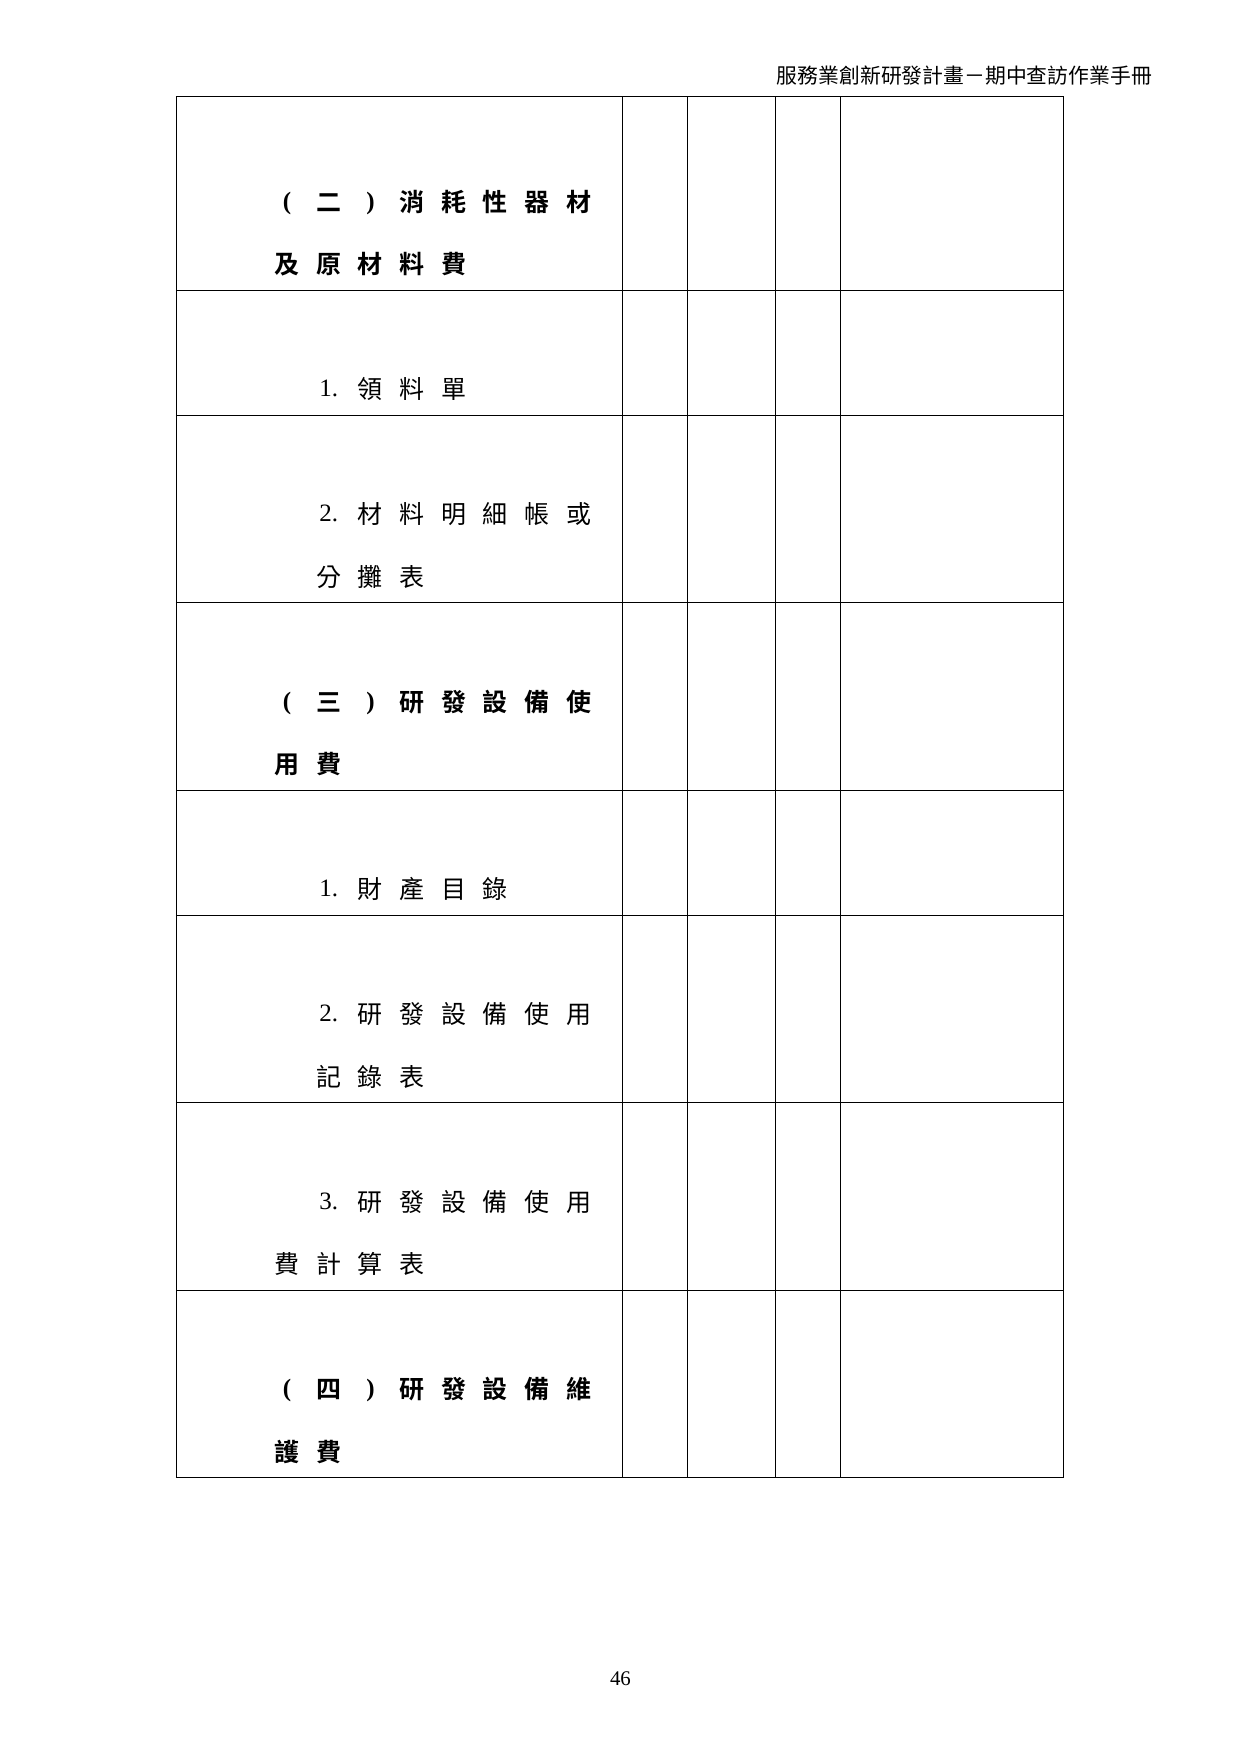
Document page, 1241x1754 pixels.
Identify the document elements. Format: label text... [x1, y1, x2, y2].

table_cell [776, 791, 840, 915]
table_cell [623, 791, 687, 915]
table_cell [776, 1103, 840, 1290]
table_cell 1.財產目錄 [177, 791, 622, 915]
table_cell (四)研發設備維護費 [177, 1291, 622, 1477]
table_cell [841, 291, 1063, 415]
table_cell (二)消耗性器材及原材料費 [177, 97, 622, 290]
table_cell [776, 1291, 840, 1477]
table_cell [776, 603, 840, 790]
table_cell [623, 1291, 687, 1477]
table_cell [688, 791, 775, 915]
table_cell [623, 603, 687, 790]
table_cell 1.領料單 [177, 291, 622, 415]
table_cell [841, 1103, 1063, 1290]
table_cell [623, 1103, 687, 1290]
table_cell [841, 603, 1063, 790]
table_cell [841, 416, 1063, 602]
table_cell [776, 416, 840, 602]
table_cell 3.研發設備使用費計算表 [177, 1103, 622, 1290]
table_cell [688, 916, 775, 1102]
table_cell [841, 1291, 1063, 1477]
table_cell [841, 791, 1063, 915]
table_cell [623, 97, 687, 290]
table_cell 2.材料明細帳或分攤表 [177, 416, 622, 602]
table_cell [688, 97, 775, 290]
table_cell (三)研發設備使用費 [177, 603, 622, 790]
table_cell [841, 97, 1063, 290]
table_cell [841, 916, 1063, 1102]
table_cell [688, 416, 775, 602]
table_cell 2.研發設備使用記錄表 [177, 916, 622, 1102]
table_cell [623, 291, 687, 415]
table_cell [688, 1103, 775, 1290]
table_cell [688, 291, 775, 415]
table_cell [776, 916, 840, 1102]
table_cell [623, 416, 687, 602]
table_cell [688, 603, 775, 790]
table_cell [688, 1291, 775, 1477]
table_cell [623, 916, 687, 1102]
table_cell [776, 291, 840, 415]
table_cell [776, 97, 840, 290]
